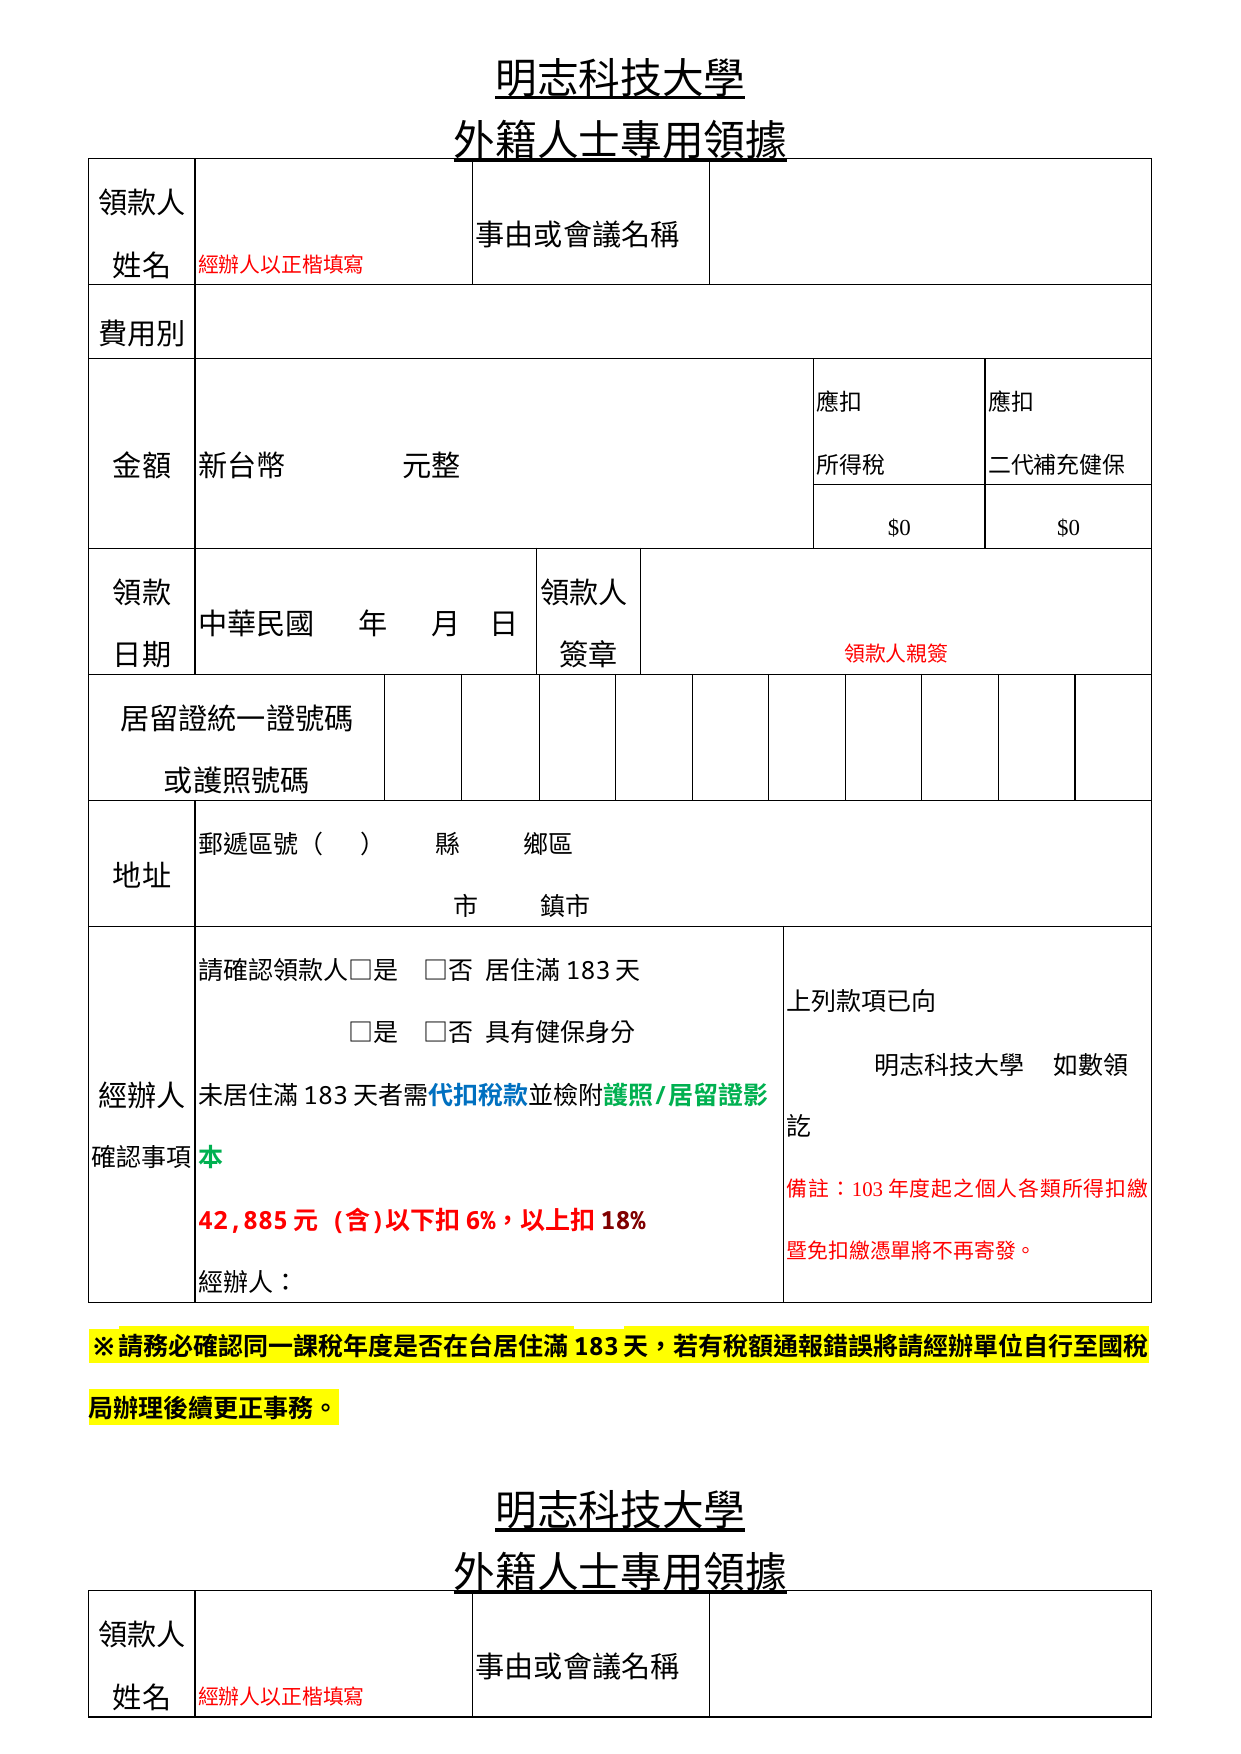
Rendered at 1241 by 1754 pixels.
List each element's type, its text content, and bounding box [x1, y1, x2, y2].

table_cell [196, 285, 1151, 358]
table_cell 領款 日期 [89, 549, 194, 674]
table_cell 經辦人 確認事項 [89, 927, 194, 1302]
table_cell 居留證統一證號碼 或護照號碼 [89, 675, 384, 800]
table_cell [769, 675, 845, 800]
table_cell 應扣 二代補充健保 [986, 359, 1151, 484]
table_cell [999, 675, 1074, 800]
table_header [710, 159, 1151, 284]
table_cell [922, 675, 998, 800]
table_cell [846, 675, 921, 800]
table_cell [616, 675, 692, 800]
text ※請務必確認同一課稅年度是否在台居住滿183天，若有稅額通報錯誤將請經辦單位自行至國稅局辦理後續更正事務。 [89, 1303, 1152, 1428]
table_header 領款人姓名 [89, 1591, 194, 1716]
table_cell 地址 [89, 801, 194, 926]
table_cell [540, 675, 615, 800]
text 外籍人士專用領據 [89, 1528, 1152, 1590]
table_header 經辦人以正楷填寫 [196, 1591, 472, 1716]
table_header [710, 1591, 1151, 1716]
table_cell [1076, 675, 1151, 800]
table_cell 新台幣 元整 [196, 359, 813, 548]
table_cell [693, 675, 768, 800]
table_cell 金額 [89, 359, 194, 548]
table_cell 請確認領款人□是 □否 居住滿183天 □是 □否 具有健保身分 未居住滿183天者需代扣稅款並檢附護照/居留證影本 42,885元 (含)以下扣6%，以上扣18% 經辦人： [196, 927, 783, 1302]
table_cell [385, 675, 461, 800]
table_cell 領款人親簽 [641, 549, 1151, 674]
table_cell 應扣 所得稅 [814, 359, 984, 484]
table_header 事由或會議名稱 [473, 1594, 709, 1716]
table_header 領款人姓名 [89, 159, 194, 284]
table_cell $0 [986, 485, 1151, 548]
table_header 事由或會議名稱 [473, 162, 709, 284]
text 外籍人士專用領據 [89, 96, 1152, 158]
text 明志科技大學 [89, 1465, 1152, 1528]
table_cell 上列款項已向 明志科技大學 如數領訖 備註：103年度起之個人各類所得扣繳暨免扣繳憑單將不再寄發。 [784, 927, 1151, 1302]
table_cell 郵遞區號（ ） 縣 鄉區 市 鎮市 [196, 801, 1151, 926]
table_cell $0 [814, 485, 984, 548]
table_cell 領款人 簽章 [537, 549, 640, 674]
table_cell 中華民國 年 月 日 [196, 549, 536, 674]
table_header 經辦人以正楷填寫 [196, 159, 472, 284]
text 明志科技大學 [89, 33, 1152, 96]
table_cell 費用別 [89, 285, 194, 358]
table_cell [462, 675, 539, 800]
